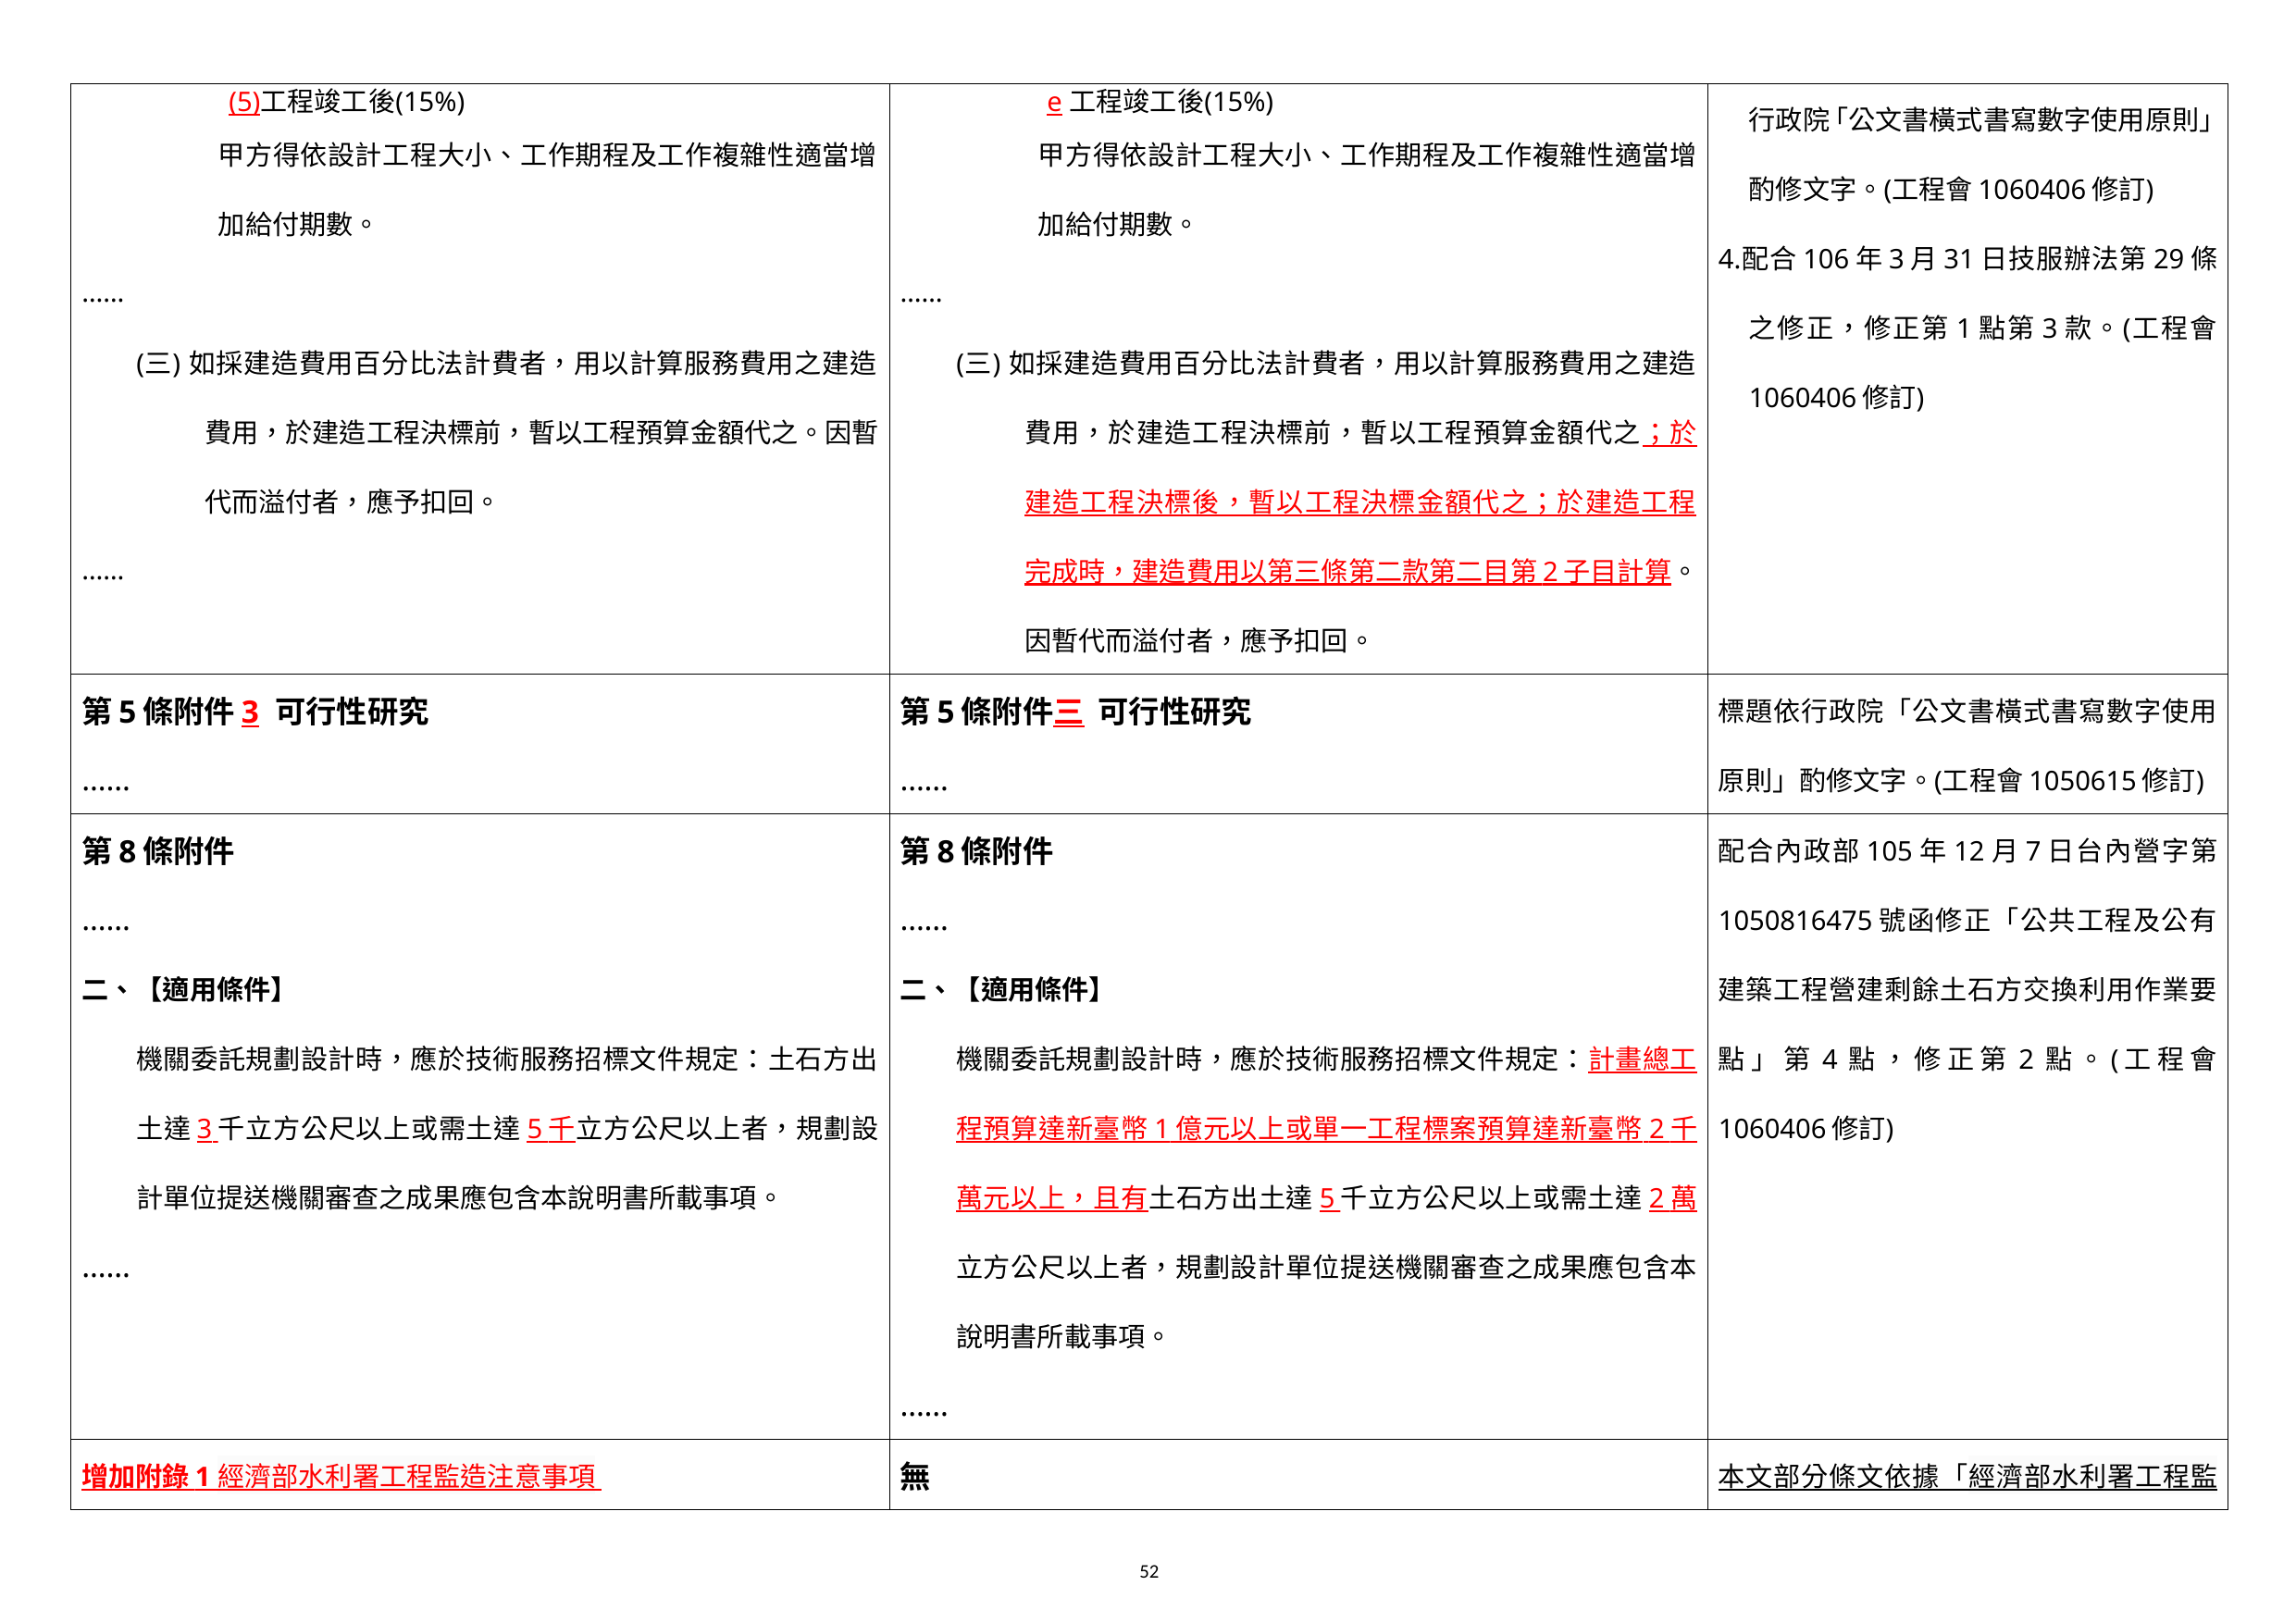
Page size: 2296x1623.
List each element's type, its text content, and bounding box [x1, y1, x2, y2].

table_cell e 工程竣工後(15%) 甲方得依設計工程大小、工作期程及工作複雜性適當增加給付期數。 …… (三) 如採建造費用百分比法計費者，用以計算服務費用之建造費用，於建造工程決標前，暫以工程預算金額代之；於建造工程決標後，暫以工程決標金額代之；於建造工程完成時，建造費用以第三條第二款第二目第2子目計算。因暫代而溢付者，應予扣回。 [890, 84, 1707, 674]
table_cell 第5條附件三 可行性研究 …… [890, 675, 1707, 813]
table_cell 標題依行政院「公文書橫式書寫數字使用原則」酌修文字。(工程會1050615修訂) [1708, 675, 2228, 813]
table_cell 行政院「公文書橫式書寫數字使用原則」酌修文字。(工程會1060406修訂) 4.配合106年3月31日技服辦法第29條之修正，修正第1點第3款。(工程會1060406修訂) [1708, 84, 2228, 674]
table_cell 第8條附件 …… 二、【適用條件】 機關委託規劃設計時，應於技術服務招標文件規定：計畫總工程預算達新臺幣1億元以上或單一工程標案預算達新臺幣2千萬元以上，且有土石方出土達5千立方公尺以上或需土達2萬立方公尺以上者，規劃設計單位提送機關審查之成果應包含本說明書所載事項。 …… [890, 814, 1707, 1439]
table_cell 第5條附件3 可行性研究 …… [71, 675, 889, 813]
table_cell 無 [890, 1440, 1707, 1509]
table_cell 增加附錄1 經濟部水利署工程監造注意事項 [71, 1440, 889, 1509]
table_cell 本文部分條文依據「經濟部水利署工程監 [1708, 1440, 2228, 1509]
table_cell 第8條附件 …… 二、【適用條件】 機關委託規劃設計時，應於技術服務招標文件規定：土石方出土達3千立方公尺以上或需土達5千立方公尺以上者，規劃設計單位提送機關審查之成果應包含本說明書所載事項。 …… [71, 814, 889, 1439]
table_cell (5)工程竣工後(15%) 甲方得依設計工程大小、工作期程及工作複雜性適當增加給付期數。 …… (三) 如採建造費用百分比法計費者，用以計算服務費用之建造費用，於建造工程決標前，暫以工程預算金額代之。因暫代而溢付者，應予扣回。 …… [71, 84, 889, 674]
table_cell 配合內政部105年12月7日台內營字第1050816475號函修正「公共工程及公有建築工程營建剩餘土石方交換利用作業要點」第4點，修正第2點。(工程會1060406修訂) [1708, 814, 2228, 1439]
